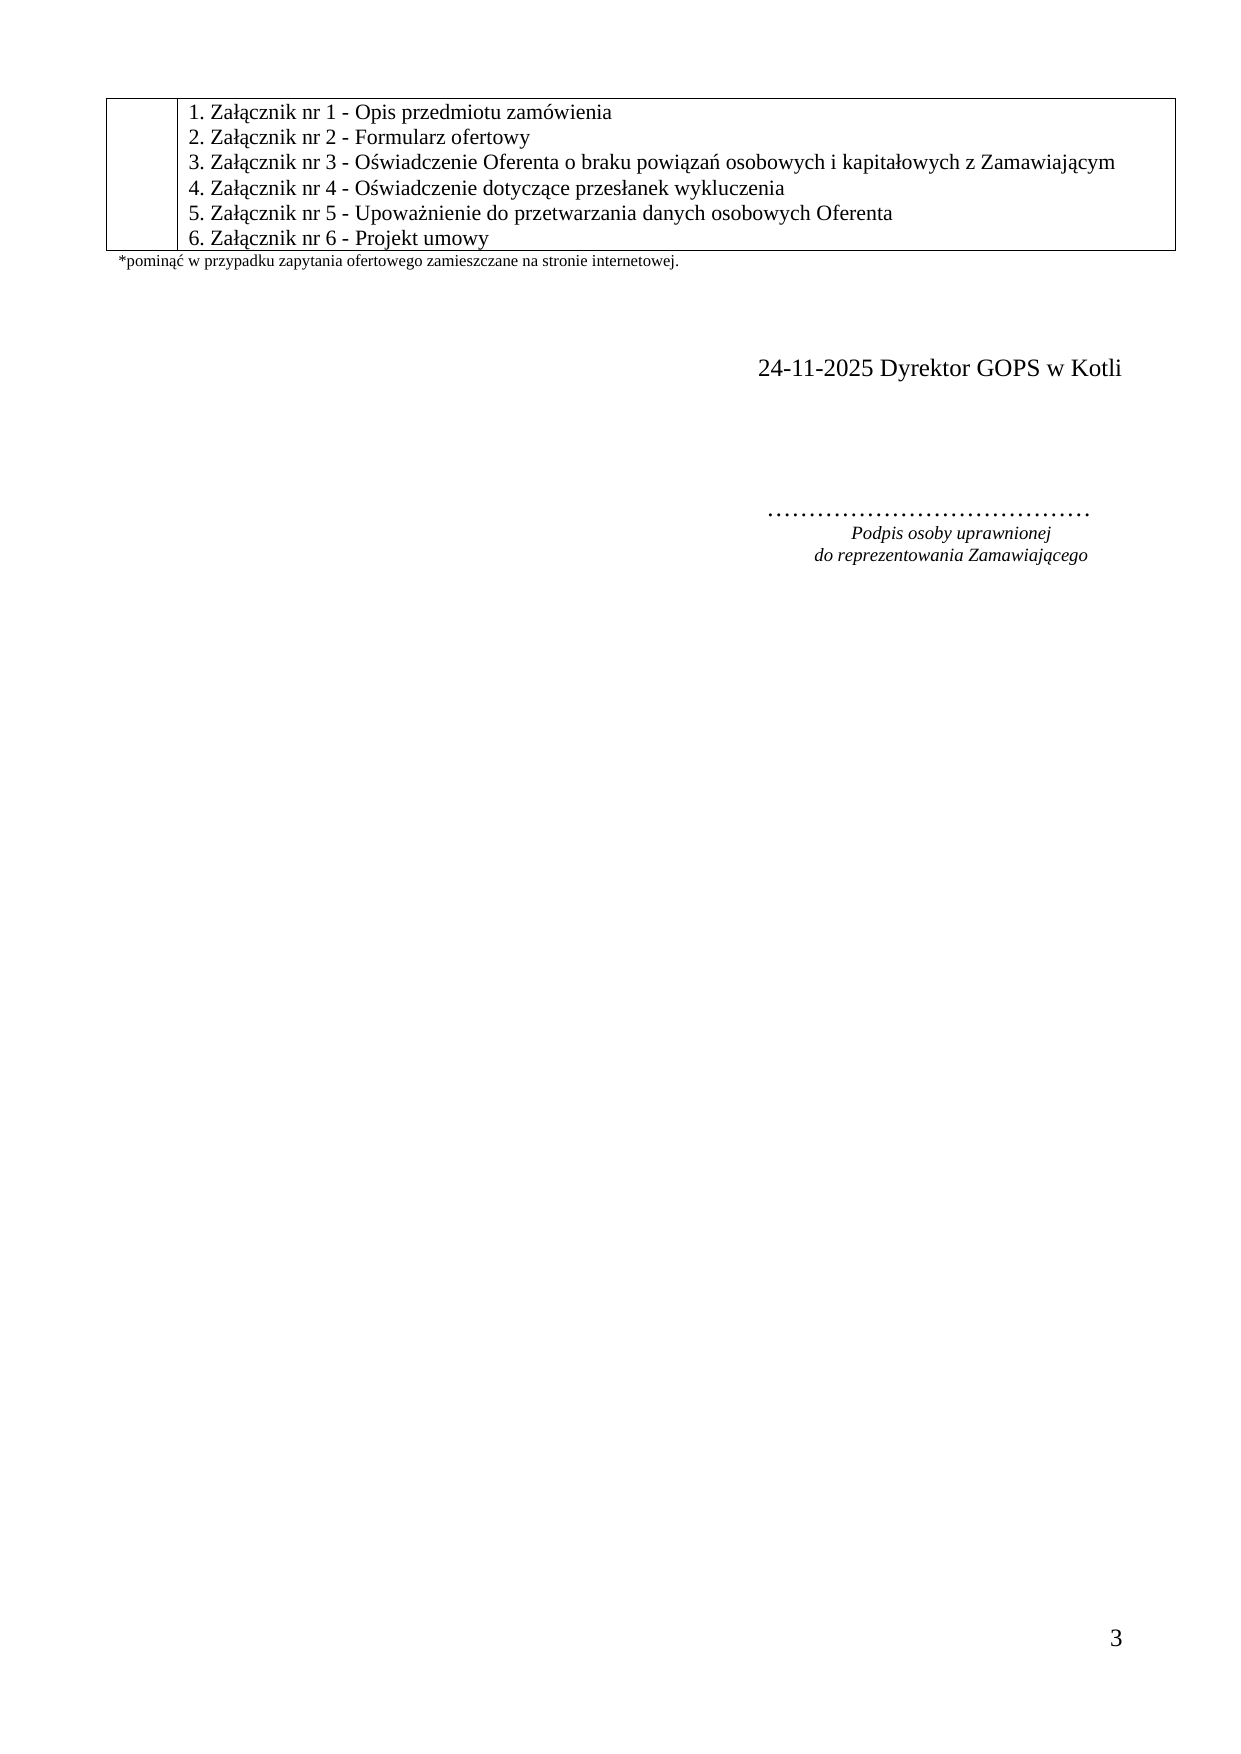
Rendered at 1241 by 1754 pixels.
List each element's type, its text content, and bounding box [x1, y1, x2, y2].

text ………………………………… [561, 493, 1122, 522]
text Podpis osoby uprawnionej [561, 522, 1122, 543]
table_cell 1. Załącznik nr 1 - Opis przedmiotu zamówienia 2. Załącznik nr 2 - Formularz ofertowy 3. Załącznik nr 3 - Oświadczenie Oferenta o braku powiązań osobowych i kapitałowych z Zamawiającym 4. Załącznik nr 4 - Oświadczenie dotyczące przesłanek wykluczenia 5. Załącznik nr 5 - Upoważnienie do przetwarzania danych osobowych Oferenta 6. Załącznik nr 6 - Projekt umowy [178, 99, 1175, 250]
text do reprezentowania Zamawiającego [561, 543, 1122, 565]
text *pominąć w przypadku zapytania ofertowego zamieszczane na stronie internetowej. [118, 251, 1122, 270]
text 24-11-2025 Dyrektor GOPS w Kotli [118, 353, 1122, 382]
table_cell [107, 99, 177, 250]
